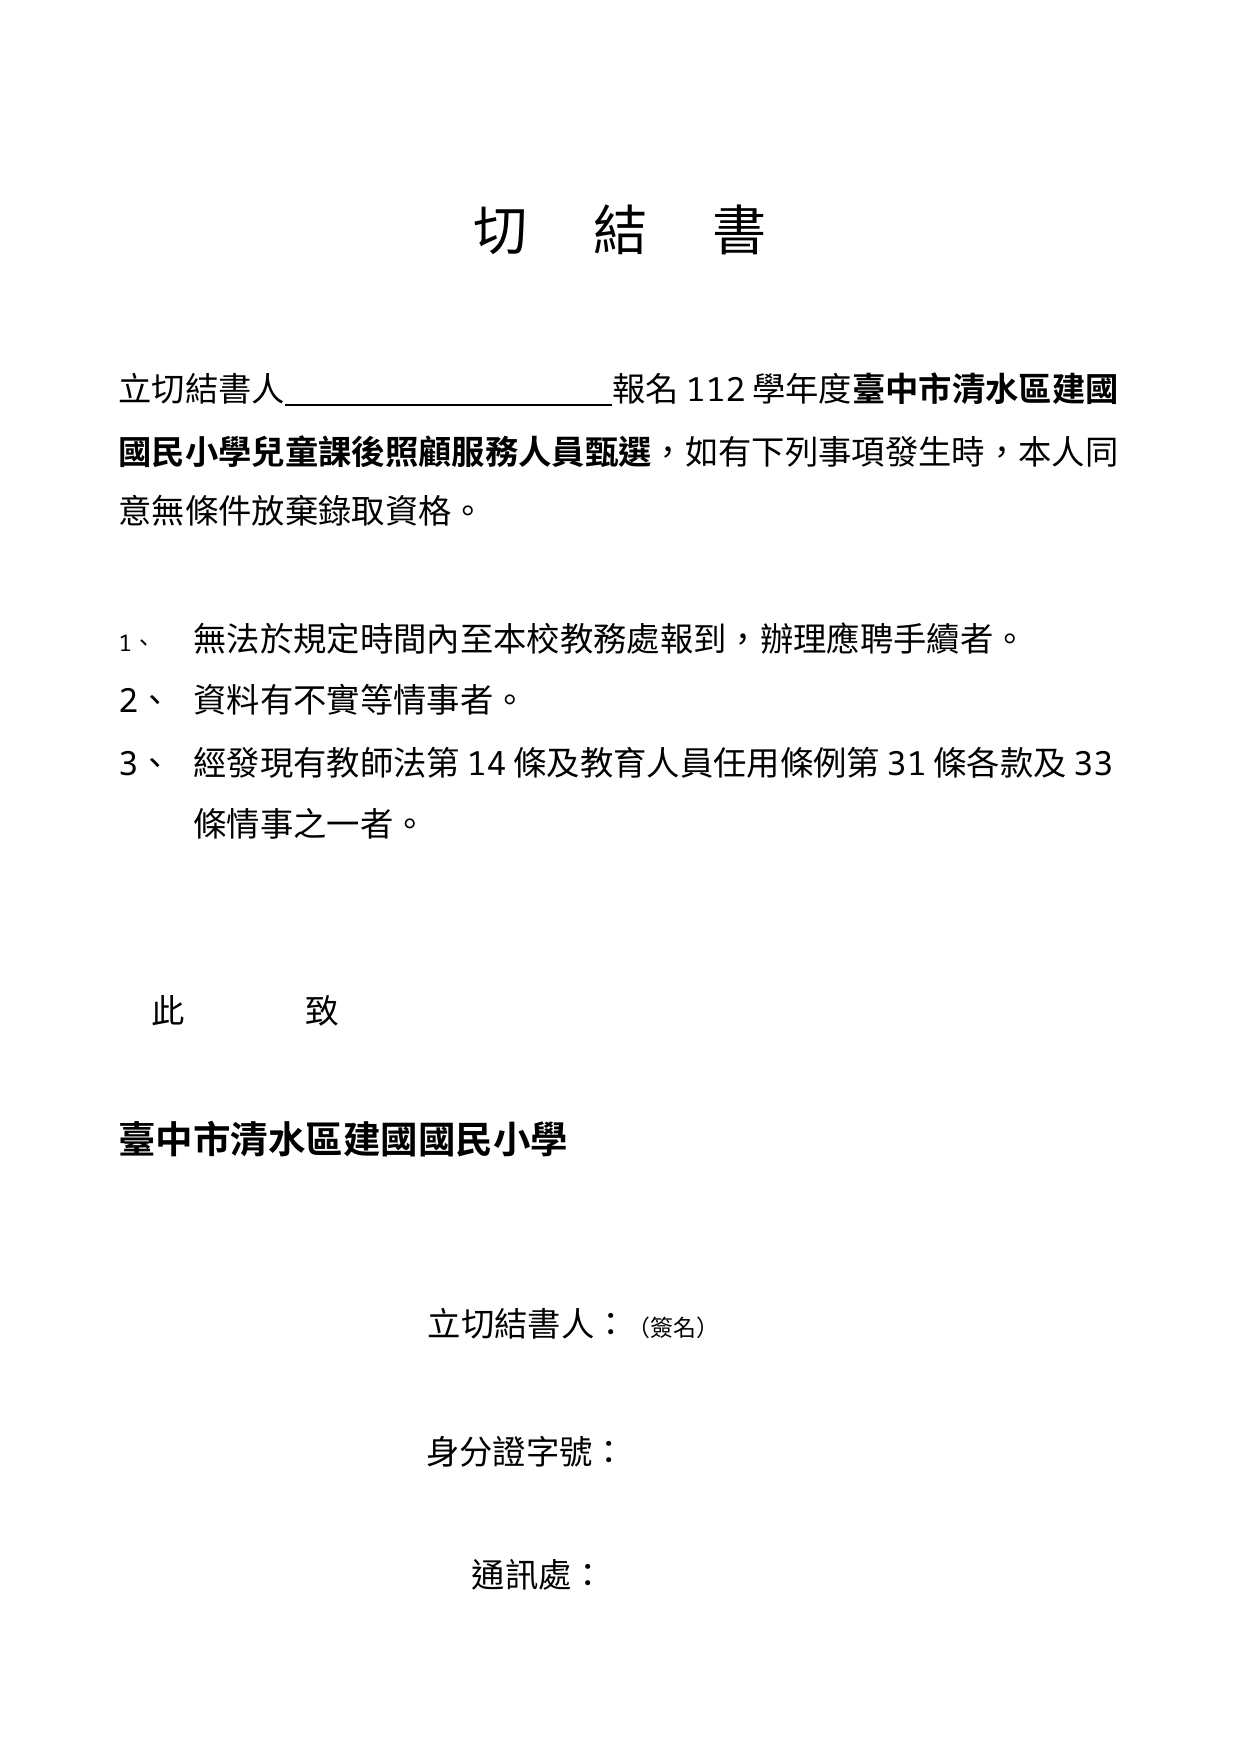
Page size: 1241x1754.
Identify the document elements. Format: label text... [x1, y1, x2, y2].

text 立切結書人 報名112學年度臺中市清水區建國國民小學兒童課後照顧服務人員甄選，如有下列事項發生時，本人同意無條件放棄錄取資格。 [118, 346, 1122, 533]
text 身分證字號： [118, 1408, 1122, 1471]
list 經發現有教師法第14條及教育人員任用條例第31條各款及33條情事之一者。 [118, 721, 1122, 846]
text 臺中市清水區建國國民小學 [118, 1096, 1122, 1158]
list 資料有不實等情事者。 [118, 658, 1122, 721]
text 立切結書人：（簽名） [118, 1283, 1122, 1346]
text 切 結 書 [118, 158, 1122, 283]
list 無法於規定時間內至本校教務處報到，辦理應聘手續者。 [118, 596, 1122, 658]
text 通訊處： [118, 1533, 1122, 1596]
text 此 致 [118, 971, 1122, 1033]
